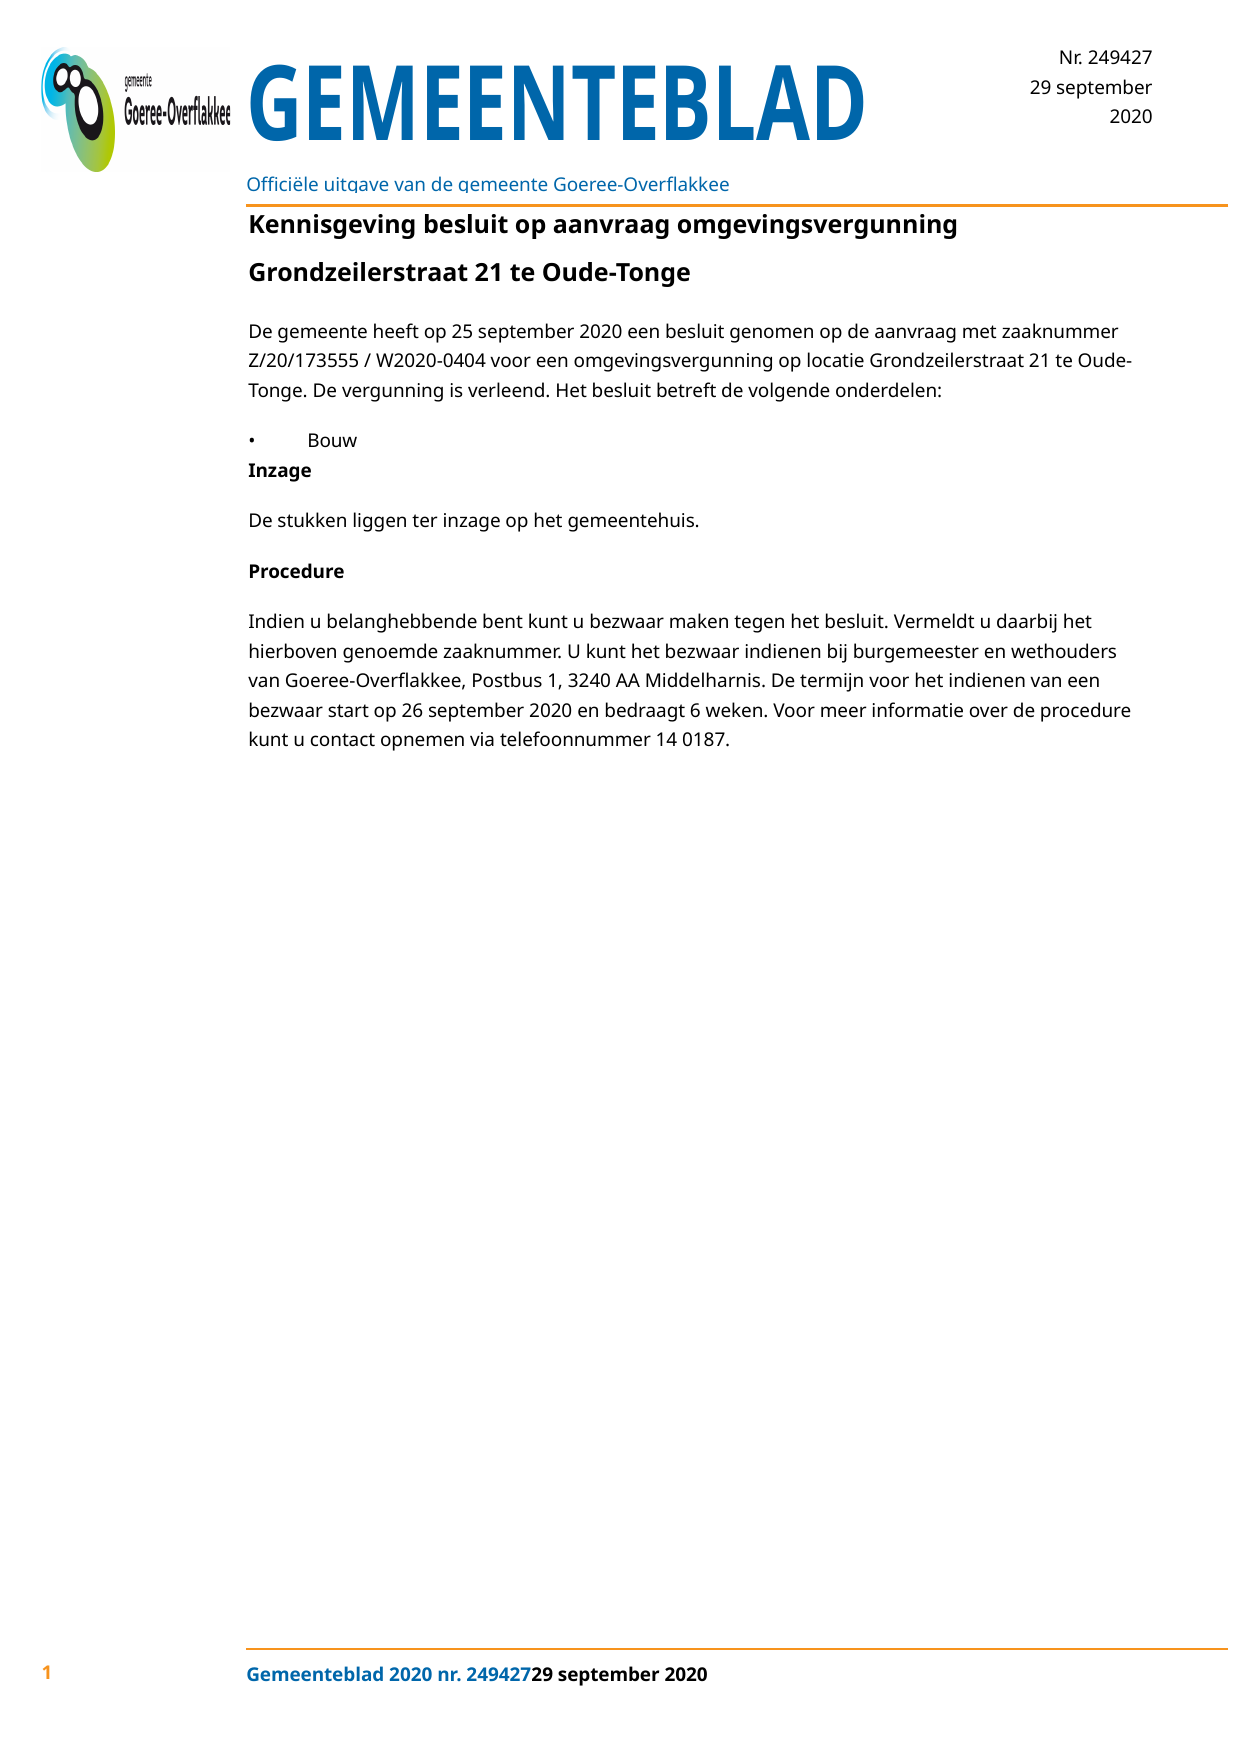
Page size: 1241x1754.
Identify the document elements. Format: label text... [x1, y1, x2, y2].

text Kennisgeving besluit op aanvraag omgevingsvergunning Grondzeilerstraat 21 te Oude-Tonge [248, 207, 1152, 288]
text De stukken liggen ter inzage op het gemeentehuis. [248, 507, 1152, 533]
text Indien u belanghebbende bent kunt u bezwaar maken tegen het besluit. Vermeldt u daarbij het hierboven genoemde zaaknummer. U kunt het bezwaar indienen bij burgemeester en wethouders van Goeree-Overflakkee, Postbus 1, 3240 AA Middelharnis. De termijn voor het indienen van een bezwaar start op 26 september 2020 en bedraagt 6 weken. Voor meer informatie over de procedure kunt u contact opnemen via telefoonnummer 14 0187. [248, 608, 1152, 752]
text Inzage [248, 457, 1152, 483]
text De gemeente heeft op 25 september 2020 een besluit genomen op de aanvraag met zaaknummer Z/20/173555 / W2020-0404 voor een omgevingsvergunning op locatie Grondzeilerstraat 21 te Oude-Tonge. De vergunning is verleend. Het besluit betreft de volgende onderdelen: [248, 318, 1152, 403]
text Procedure [248, 558, 1152, 584]
list Bouw [248, 427, 1152, 453]
picture [41, 47, 231, 172]
